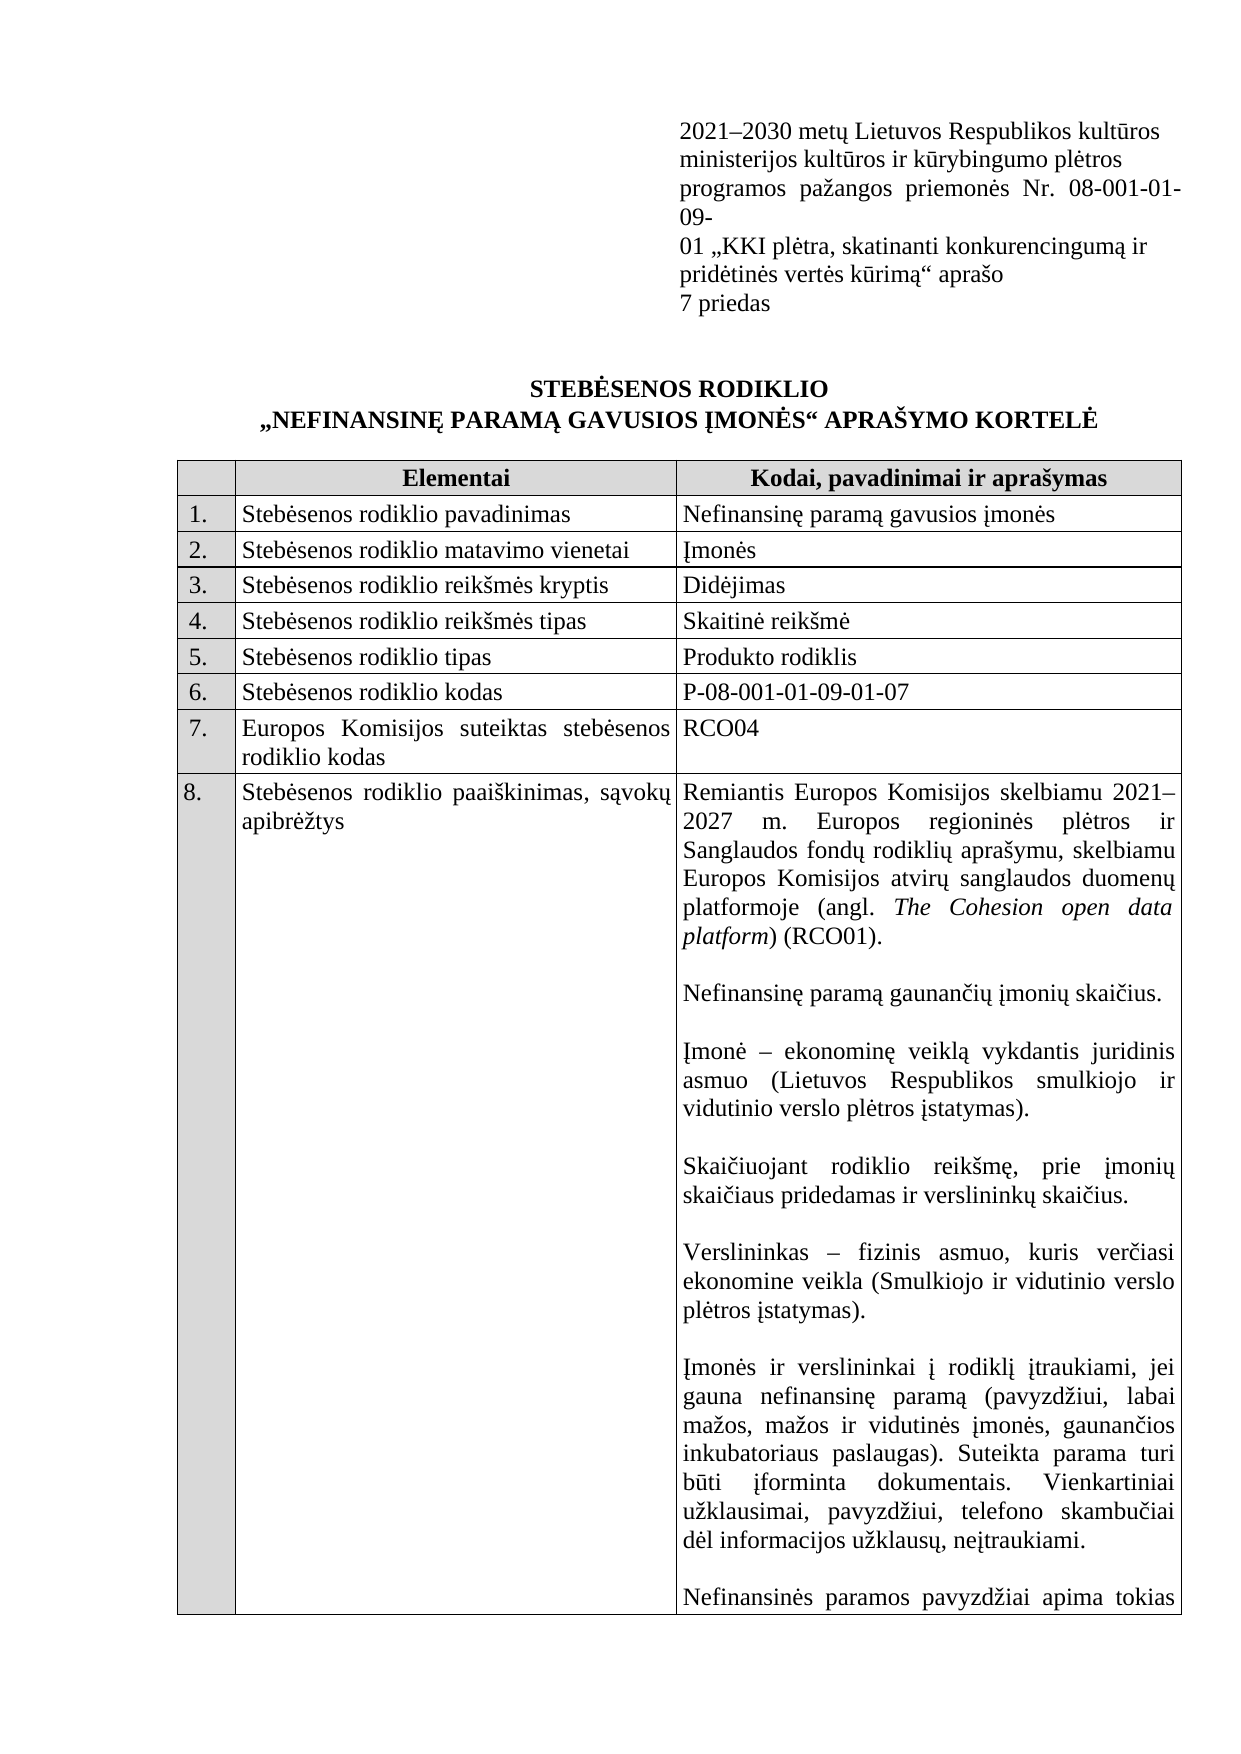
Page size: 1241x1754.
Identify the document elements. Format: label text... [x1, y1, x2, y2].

table_cell 3. [178, 568, 235, 602]
text pridėtinės vertės kūrimą“ aprašo [679, 259, 1181, 288]
table_cell Stebėsenos rodiklio tipas [236, 639, 676, 673]
table_cell 5. [178, 639, 235, 673]
table_cell 6. [178, 674, 235, 709]
table_cell Įmonės [677, 532, 1181, 566]
table_cell Stebėsenos rodiklio pavadinimas [236, 496, 676, 531]
table_cell Nefinansinę paramą gavusios įmonės [677, 496, 1181, 531]
table_cell Stebėsenos rodiklio matavimo vienetai [236, 532, 676, 566]
text programos pažangos priemonės Nr. 08-001-01-09- [679, 173, 1181, 231]
subtitle „NEFINANSINĘ PARAMĄ GAVUSIOS ĮMONĖS“ aprašymo kortelė [177, 405, 1181, 434]
table_cell 1. [178, 496, 235, 531]
table_cell Didėjimas [677, 568, 1181, 602]
table_cell 8. [178, 774, 235, 1614]
text 01 „KKI plėtra, skatinanti konkurencingumą ir [679, 231, 1181, 259]
table_cell Skaitinė reikšmė [677, 603, 1181, 638]
table_header Kodai, pavadinimai ir aprašymas [677, 461, 1181, 495]
text 7 priedas [679, 288, 1181, 317]
subtitle Stebėsenos rodiklio [177, 374, 1181, 403]
table_cell Stebėsenos rodiklio reikšmės tipas [236, 603, 676, 638]
table_header Elementai [236, 461, 676, 495]
table_cell P-08-001-01-09-01-07 [677, 674, 1181, 709]
table_cell Produkto rodiklis [677, 639, 1181, 673]
table_cell 4. [178, 603, 235, 638]
table_cell RCO04 [677, 710, 1181, 773]
text ministerijos kultūros ir kūrybingumo plėtros [679, 144, 1181, 173]
table_cell Europos Komisijos suteiktas stebėsenos rodiklio kodas [236, 710, 676, 773]
table_cell Stebėsenos rodiklio reikšmės kryptis [236, 568, 676, 602]
table_cell Remiantis Europos Komisijos skelbiamu 2021–2027 m. Europos regioninės plėtros ir Sanglaudos fondų rodiklių aprašymu, skelbiamu Europos Komisijos atvirų sanglaudos duomenų platformoje (angl. The Cohesion open data platform) (RCO01). Nefinansinę paramą gaunančių įmonių skaičius. Įmonė – ekonominę veiklą vykdantis juridinis asmuo (Lietuvos Respublikos smulkiojo ir vidutinio verslo plėtros įstatymas). Skaičiuojant rodiklio reikšmę, prie įmonių skaičiaus pridedamas ir verslininkų skaičius. Verslininkas – fizinis asmuo, kuris verčiasi ekonomine veikla (Smulkiojo ir vidutinio verslo plėtros įstatymas). Įmonės ir verslininkai į rodiklį įtraukiami, jei gauna nefinansinę paramą (pavyzdžiui, labai mažos, mažos ir vidutinės įmonės, gaunančios inkubatoriaus paslaugas). Suteikta parama turi būti įforminta dokumentais. Vienkartiniai užklausimai, pavyzdžiui, telefono skambučiai dėl informacijos užklausų, neįtraukiami. Nefinansinės paramos pavyzdžiai apima tokias [677, 774, 1181, 1614]
table_cell Stebėsenos rodiklio paaiškinimas, sąvokų apibrėžtys [236, 774, 676, 1614]
table_cell Stebėsenos rodiklio kodas [236, 674, 676, 709]
table_cell 7. [178, 710, 235, 773]
table_header [178, 461, 235, 495]
table_cell 2. [178, 532, 235, 566]
text 2021–2030 metų Lietuvos Respublikos kultūros [679, 116, 1181, 144]
